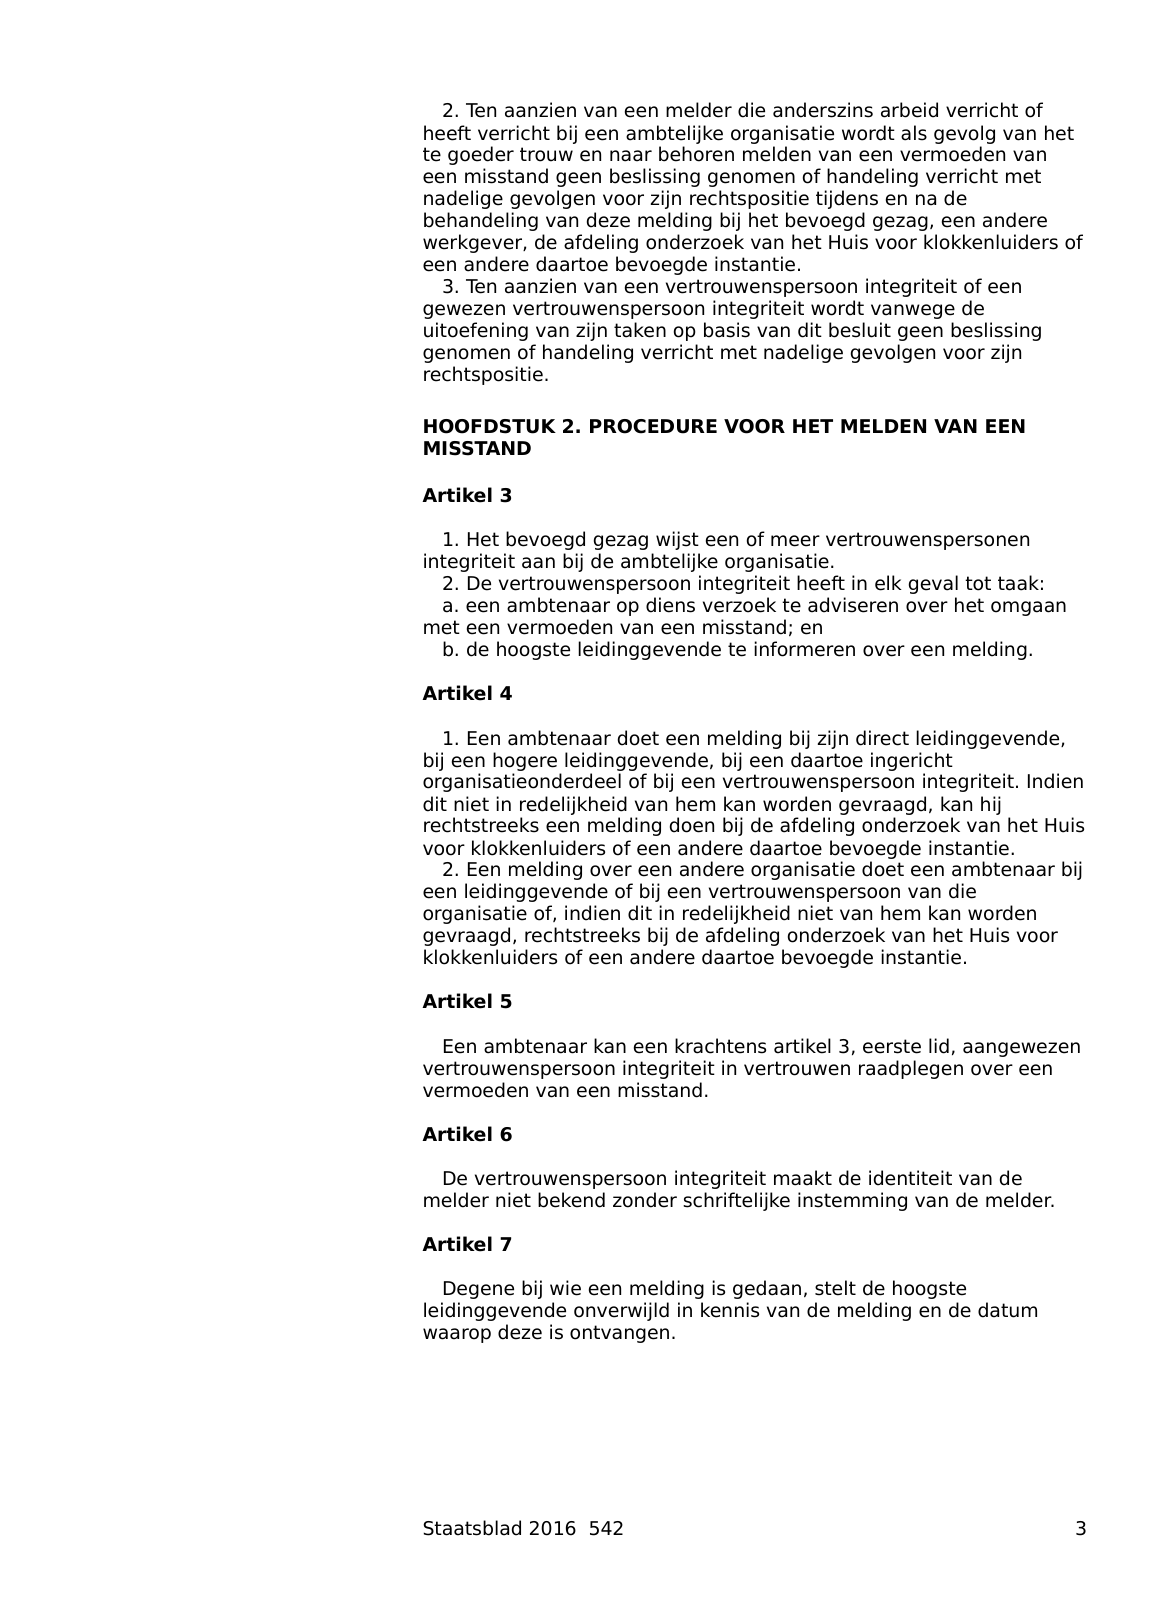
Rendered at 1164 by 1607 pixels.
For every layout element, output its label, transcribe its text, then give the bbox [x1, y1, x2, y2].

subtitle Artikel 6 [422, 1124, 1087, 1146]
text 1. Een ambtenaar doet een melding bij zijn direct leidinggevende, bij een hogere leidinggevende, bij een daartoe ingericht organisatieonderdeel of bij een vertrouwenspersoon integriteit. Indien dit niet in redelijkheid van hem kan worden gevraagd, kan hij rechtstreeks een melding doen bij de afdeling onderzoek van het Huis voor klokkenluiders of een andere daartoe bevoegde instantie. [422, 727, 1087, 859]
text a. een ambtenaar op diens verzoek te adviseren over het omgaan met een vermoeden van een misstand; en [422, 595, 1087, 639]
subtitle HOOFDSTUK 2. PROCEDURE VOOR HET MELDEN VAN EEN MISSTAND [422, 416, 1087, 460]
text 2. De vertrouwenspersoon integriteit heeft in elk geval tot taak: [422, 573, 1087, 595]
subtitle Artikel 7 [422, 1234, 1087, 1256]
text b. de hoogste leidinggevende te informeren over een melding. [422, 639, 1087, 661]
text 2. Een melding over een andere organisatie doet een ambtenaar bij een leidinggevende of bij een vertrouwenspersoon van die organisatie of, indien dit in redelijkheid niet van hem kan worden gevraagd, rechtstreeks bij de afdeling onderzoek van het Huis voor klokkenluiders of een andere daartoe bevoegde instantie. [422, 859, 1087, 969]
text 3. Ten aanzien van een vertrouwenspersoon integriteit of een gewezen vertrouwenspersoon integriteit wordt vanwege de uitoefening van zijn taken op basis van dit besluit geen beslissing genomen of handeling verricht met nadelige gevolgen voor zijn rechtspositie. [422, 276, 1087, 386]
text Een ambtenaar kan een krachtens artikel 3, eerste lid, aangewezen vertrouwenspersoon integriteit in vertrouwen raadplegen over een vermoeden van een misstand. [422, 1036, 1087, 1102]
subtitle Artikel 5 [422, 991, 1087, 1013]
text 2. Ten aanzien van een melder die anderszins arbeid verricht of heeft verricht bij een ambtelijke organisatie wordt als gevolg van het te goeder trouw en naar behoren melden van een vermoeden van een misstand geen beslissing genomen of handeling verricht met nadelige gevolgen voor zijn rechtspositie tijdens en na de behandeling van deze melding bij het bevoegd gezag, een andere werkgever, de afdeling onderzoek van het Huis voor klokkenluiders of een andere daartoe bevoegde instantie. [422, 100, 1087, 276]
subtitle Artikel 3 [422, 485, 1087, 507]
text De vertrouwenspersoon integriteit maakt de identiteit van de melder niet bekend zonder schriftelijke instemming van de melder. [422, 1168, 1087, 1212]
text Degene bij wie een melding is gedaan, stelt de hoogste leidinggevende onverwijld in kennis van de melding en de datum waarop deze is ontvangen. [422, 1278, 1087, 1344]
text 1. Het bevoegd gezag wijst een of meer vertrouwenspersonen integriteit aan bij de ambtelijke organisatie. [422, 529, 1087, 573]
subtitle Artikel 4 [422, 683, 1087, 705]
